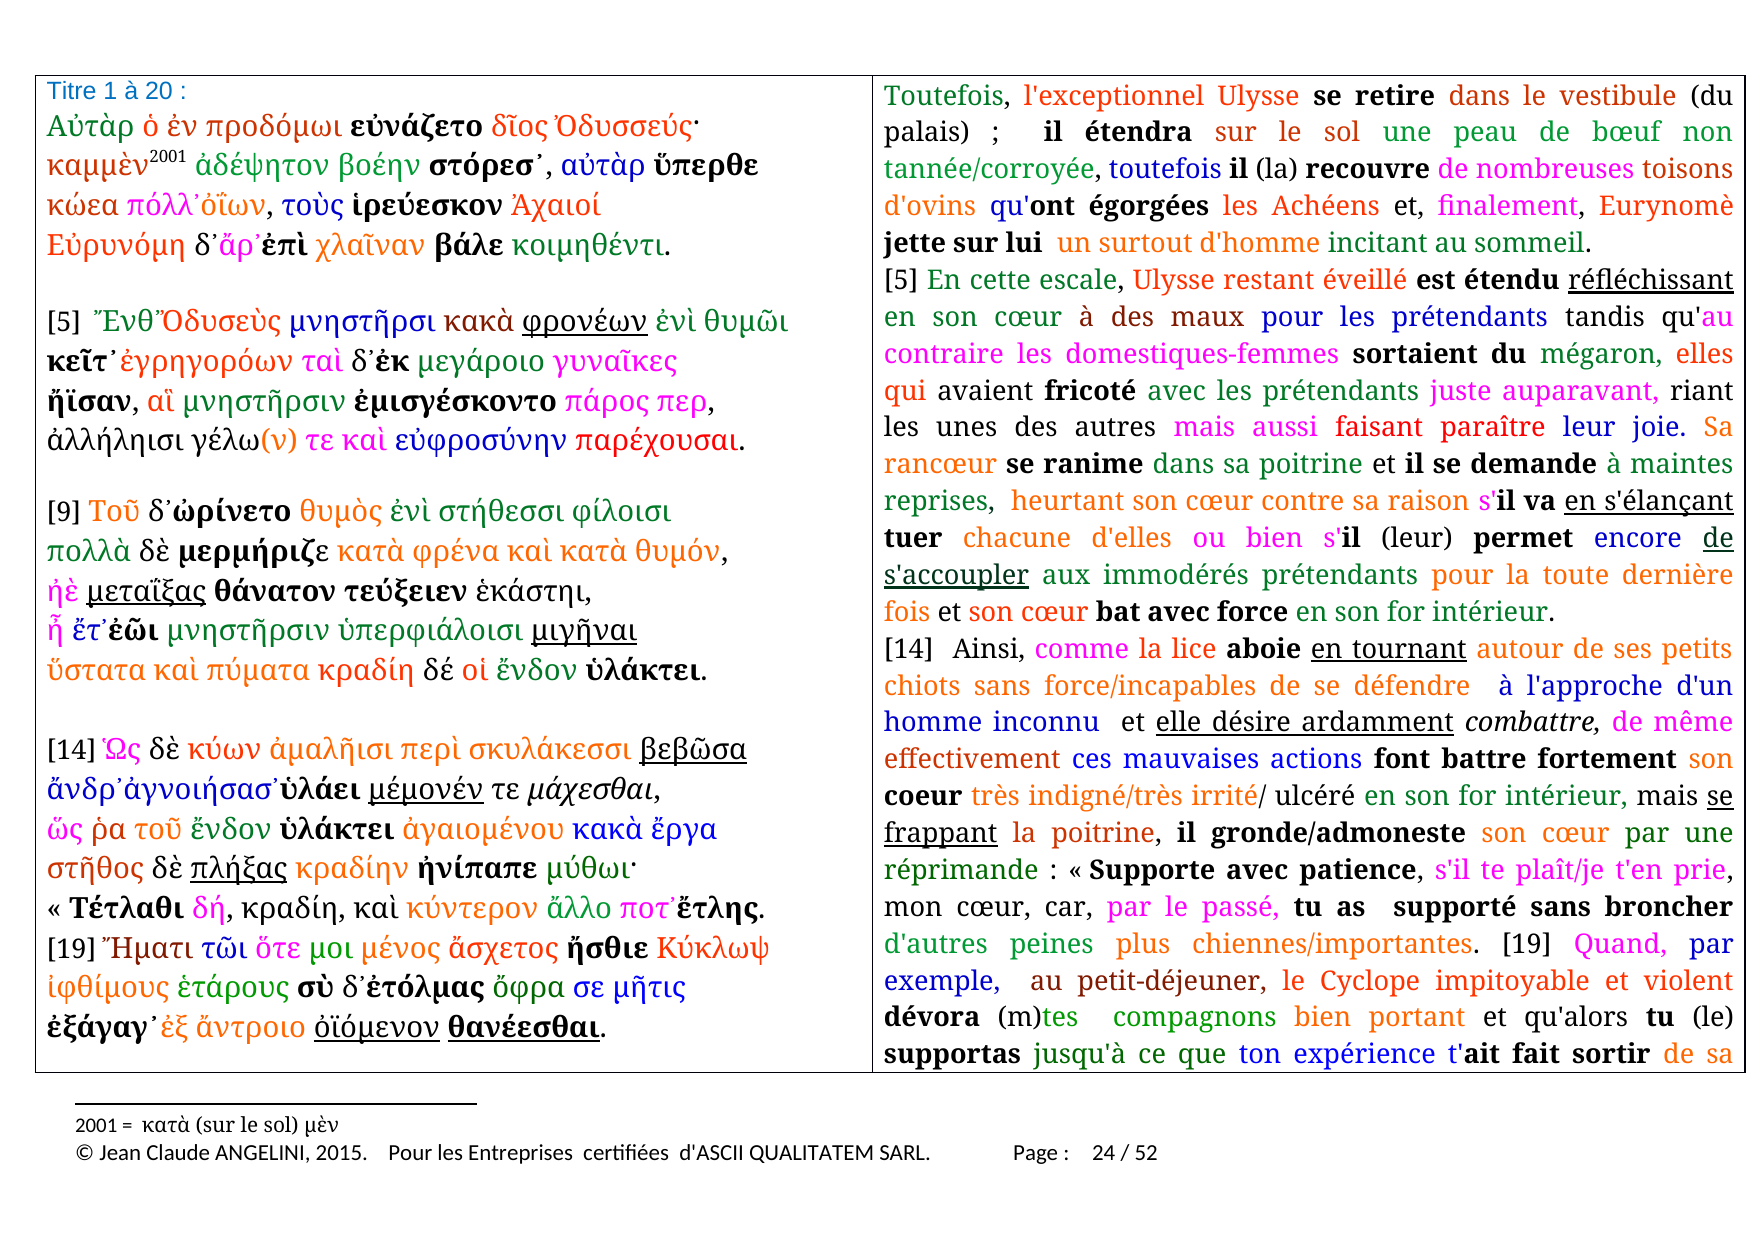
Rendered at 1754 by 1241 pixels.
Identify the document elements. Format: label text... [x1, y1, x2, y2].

table_header Toutefois, l'exceptionnel Ulysse se retire dans le vestibule (du palais) ; il étendra sur le sol une peau de bœuf non tannée/corroyée, toutefois il (la) recouvre de nombreuses toisons d'ovins qu'ont égorgées les Achéens et, finalement, Eurynomè jette sur lui un surtout d'homme incitant au sommeil. [5] En cette escale, Ulysse restant éveillé est étendu réfléchissant en son cœur à des maux pour les prétendants tandis qu'au contraire les domestiques-femmes sortaient du mégaron, elles qui avaient fricoté avec les prétendants juste auparavant, riant les unes des autres mais aussi faisant paraître leur joie. Sa rancœur se ranime dans sa poitrine et il se demande à maintes reprises, heurtant son cœur contre sa raison s'il va en s'élançant tuer chacune d'elles ou bien s'il (leur) permet encore de s'accoupler aux immodérés prétendants pour la toute dernière fois et son cœur bat avec force en son for intérieur. [14] Ainsi, comme la lice aboie en tournant autour de ses petits chiots sans force/incapables de se défendre à l'approche d'un homme inconnu et elle désire ardamment combattre, de même effectivement ces mauvaises actions font battre fortement son coeur très indigné/très irrité/ ulcéré en son for intérieur, mais se frappant la poitrine, il gronde/admoneste son cœur par une réprimande : « Supporte avec patience, s'il te plaît/je t'en prie, mon cœur, car, par le passé, tu as supporté sans broncher d'autres peines plus chiennes/importantes. [19] Quand, par exemple, au petit-déjeuner, le Cyclope impitoyable et violent dévora (m)tes compagnons bien portant et qu'alors tu (le) supportas jusqu'à ce que ton expérience t'ait fait sortir de sa [873, 76, 1744, 1072]
table_header Titre 1 à 20 : Αὐτὰρ ὁ ἐν προδόμωι εὐνάζετο δῖος Ὀδυσσεύς· καμμὲν ἀδέψητον βοέην στόρεσ᾽, αὐτὰρ ὕπερθε κώεα πόλλ᾽ὀΐων, τοὺς ἱρεύεσκον Ἀχαιοί Εὐρυνόμη δ᾽ἄρ᾽ἐπὶ χλαῖναν βάλε κοιμηθέντι. [5] Ἔνθ᾽Ὀδυσεὺς μνηστῆρσι κακὰ φρονέων ἐνὶ θυμῶι κεῖτ᾽ἐγρηγορόων ταὶ δ᾽ἐκ μεγάροιο γυναῖκες ἤϊσαν, αἳ μνηστῆρσιν ἐμισγέσκοντο πάρος περ, ἀλλήληισι γέλω(ν) τε καὶ εὐφροσύνην παρέχουσαι. [9] Τοῦ δ᾽ὠρίνετο θυμὸς ἐνὶ στήθεσσι φίλοισι πολλὰ δὲ μερμήριζε κατὰ φρένα καὶ κατὰ θυμόν, ἠὲ μεταΐξας θάνατον τεύξειεν ἑκάστηι, ἦ ἔτ᾽ἐῶι μνηστῆρσιν ὑπερφιάλοισι μιγῆναι ὕστατα καὶ πύματα κραδίη δέ οἱ ἔνδον ὑλάκτει. [14] Ὡς δὲ κύων ἀμαλῆισι περὶ σκυλάκεσσι βεβῶσα ἄνδρ᾽ἀγνοιήσασ᾽ὑλάει μέμονέν τε μάχεσθαι, ὥς ῥα τοῦ ἔνδον ὑλάκτει ἀγαιομένου κακὰ ἔργα στῆθος δὲ πλήξας κραδίην ἠνίπαπε μύθωι· « Τέτλαθι δή, κραδίη, καὶ κύντερον ἄλλο ποτ᾽ἔτλης. [19] Ἤματι τῶι ὅτε μοι μένος ἄσχετος ἤσθιε Κύκλωψ ἰφθίμους ἑτάρους σὺ δ᾽ἐτόλμας ὄφρα σε μῆτις ἐξάγαγ᾽ἐξ ἄντροιο ὀϊόμενον θανέεσθαι. [36, 76, 872, 1072]
